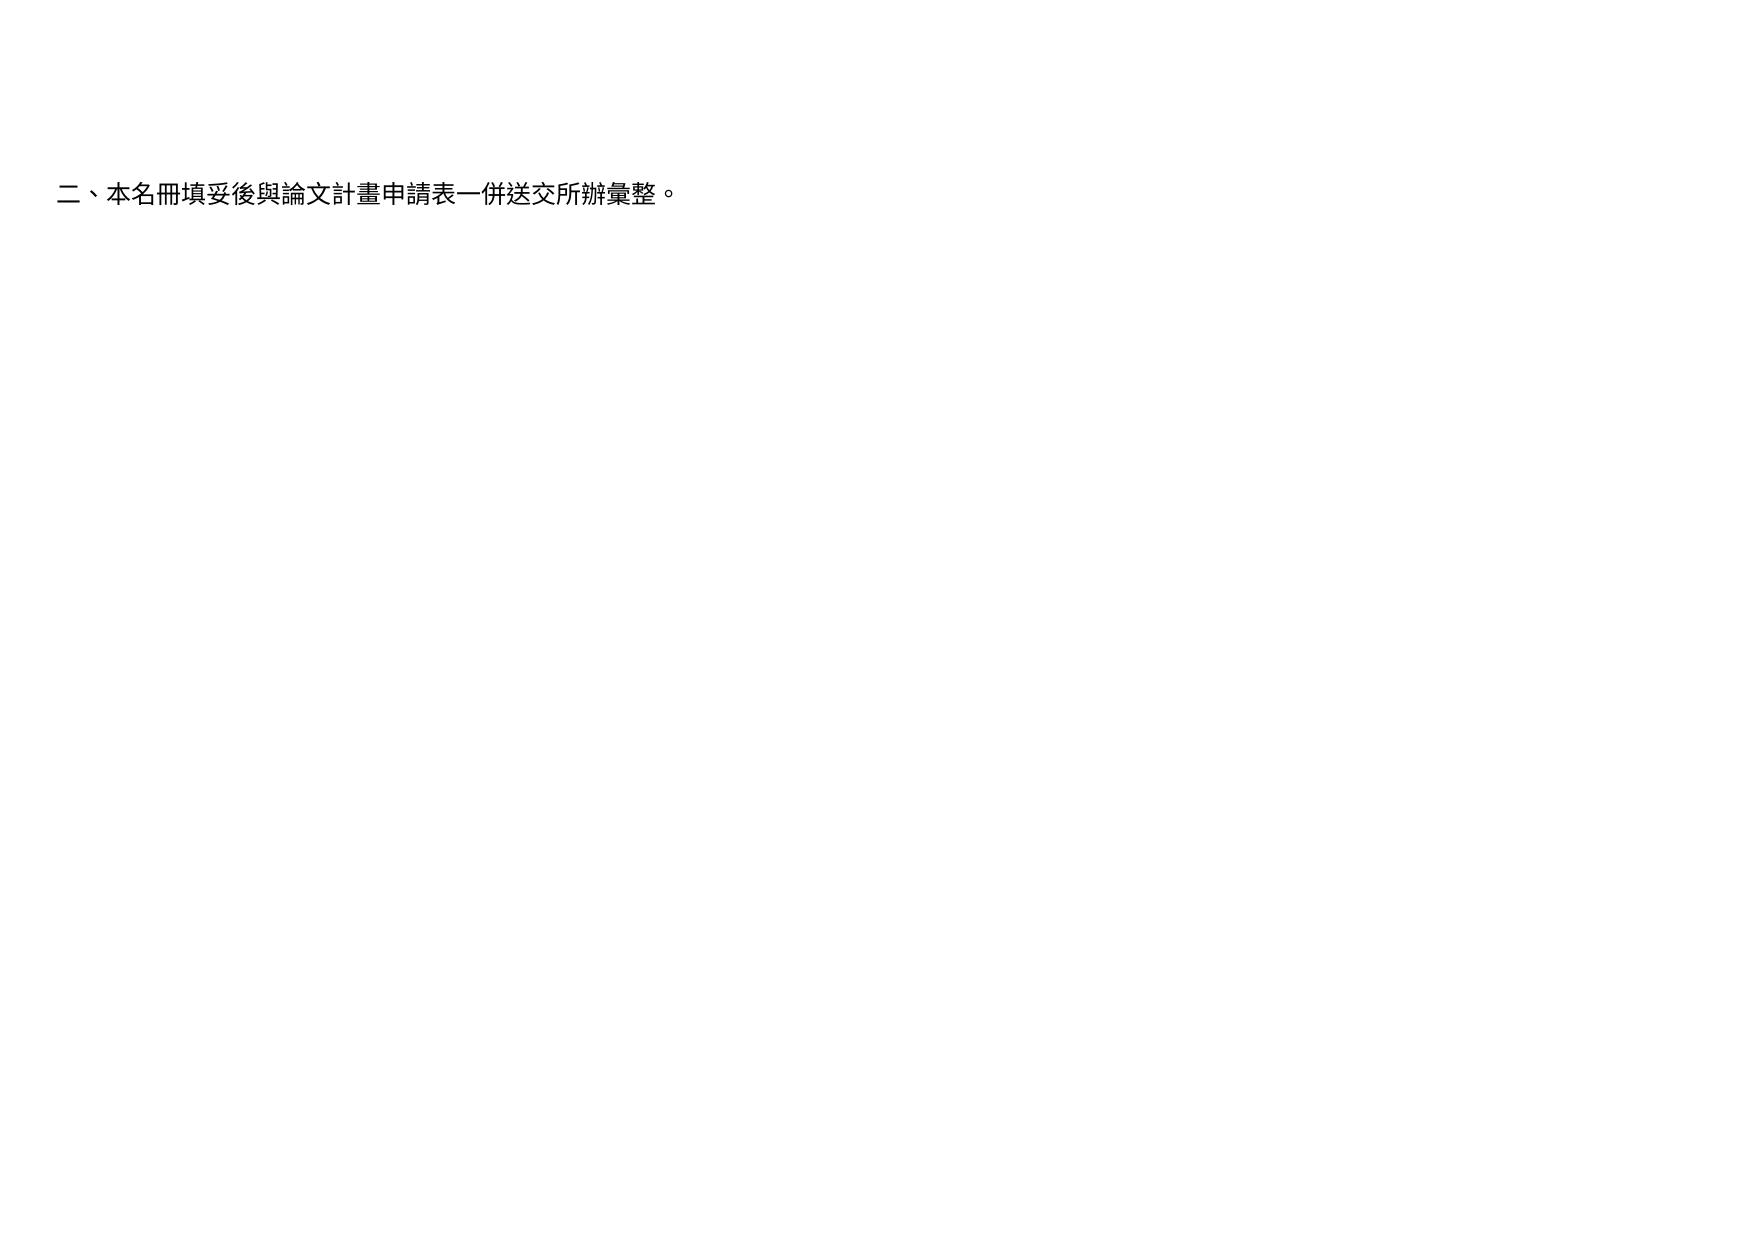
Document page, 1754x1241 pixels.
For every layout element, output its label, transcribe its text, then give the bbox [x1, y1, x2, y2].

text 二、本名冊填妥後與論文計畫申請表一併送交所辦彙整。 [56, 151, 1604, 214]
